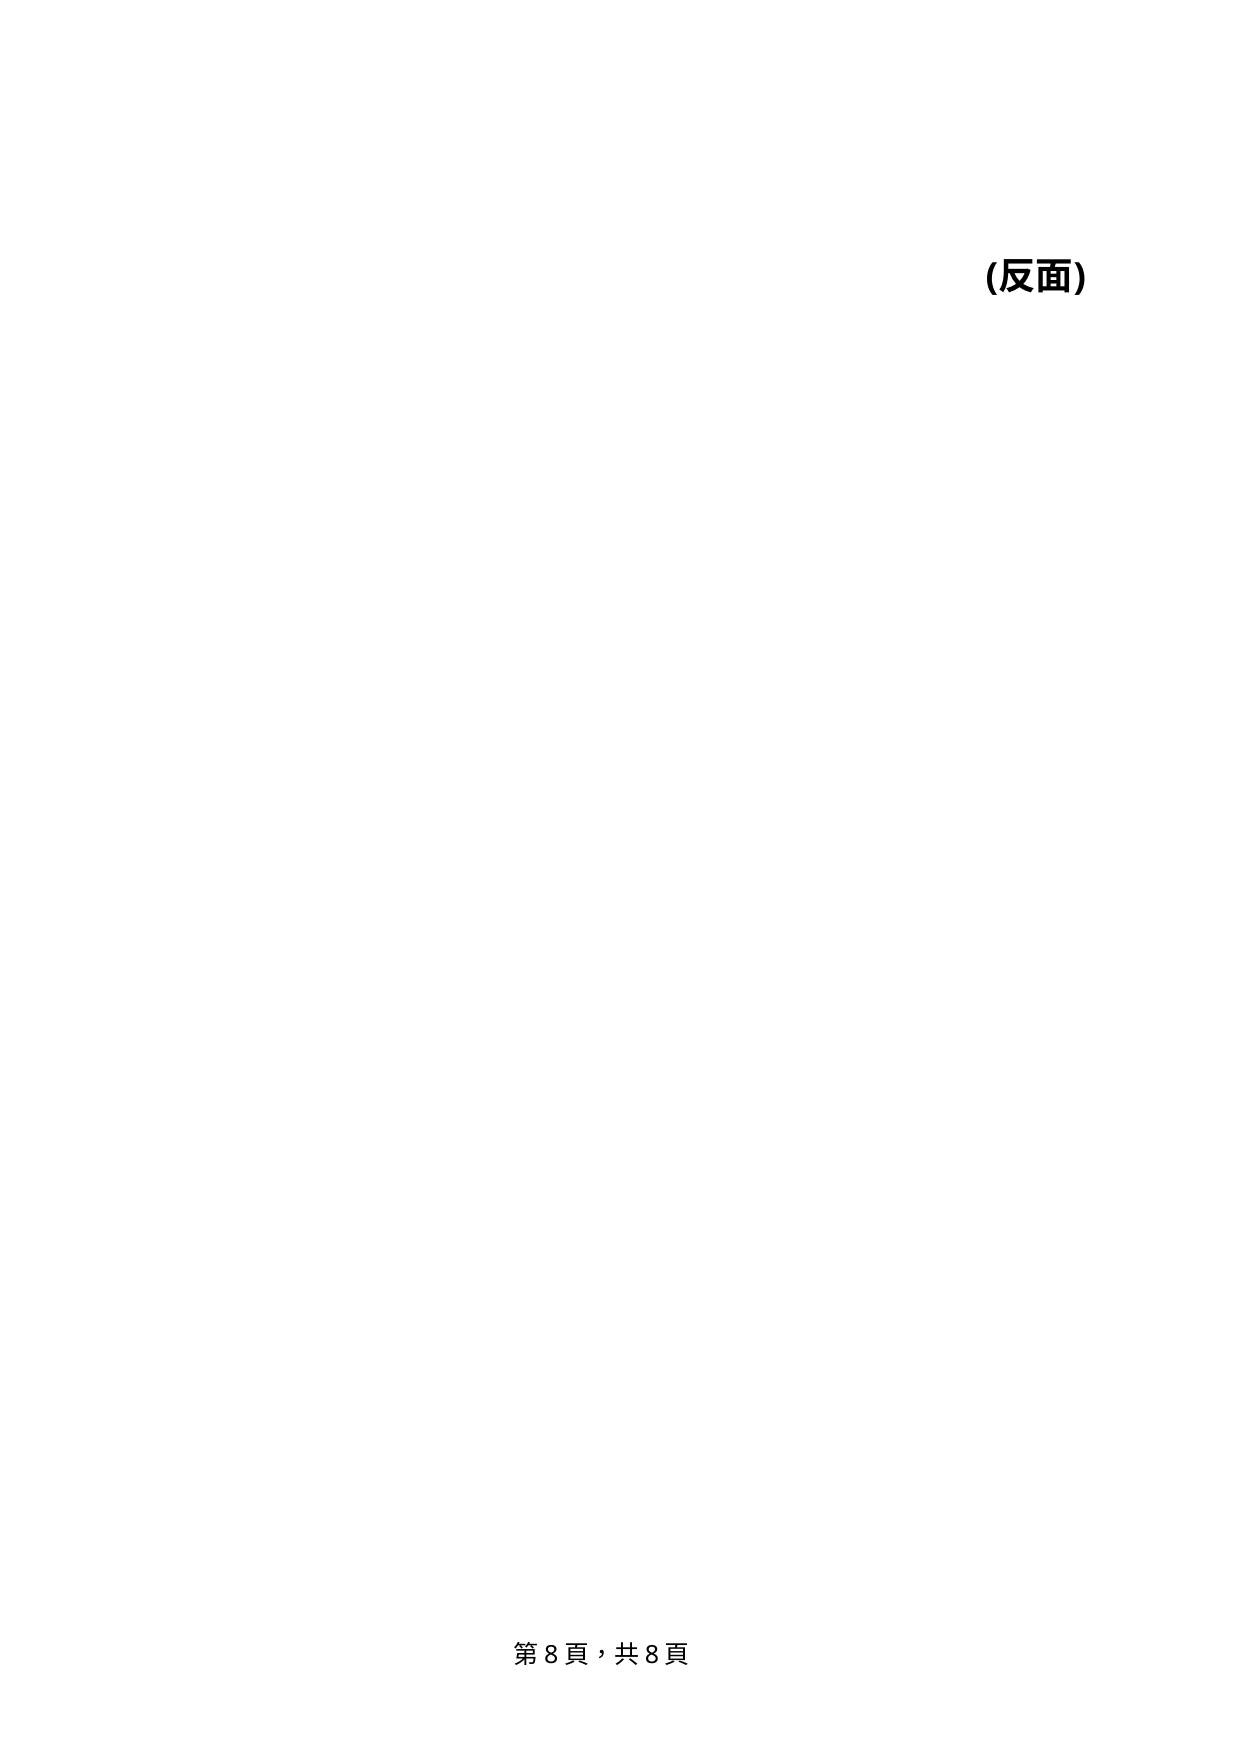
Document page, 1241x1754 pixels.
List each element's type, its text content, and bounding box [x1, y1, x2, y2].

text (反面) [985, 259, 1117, 297]
